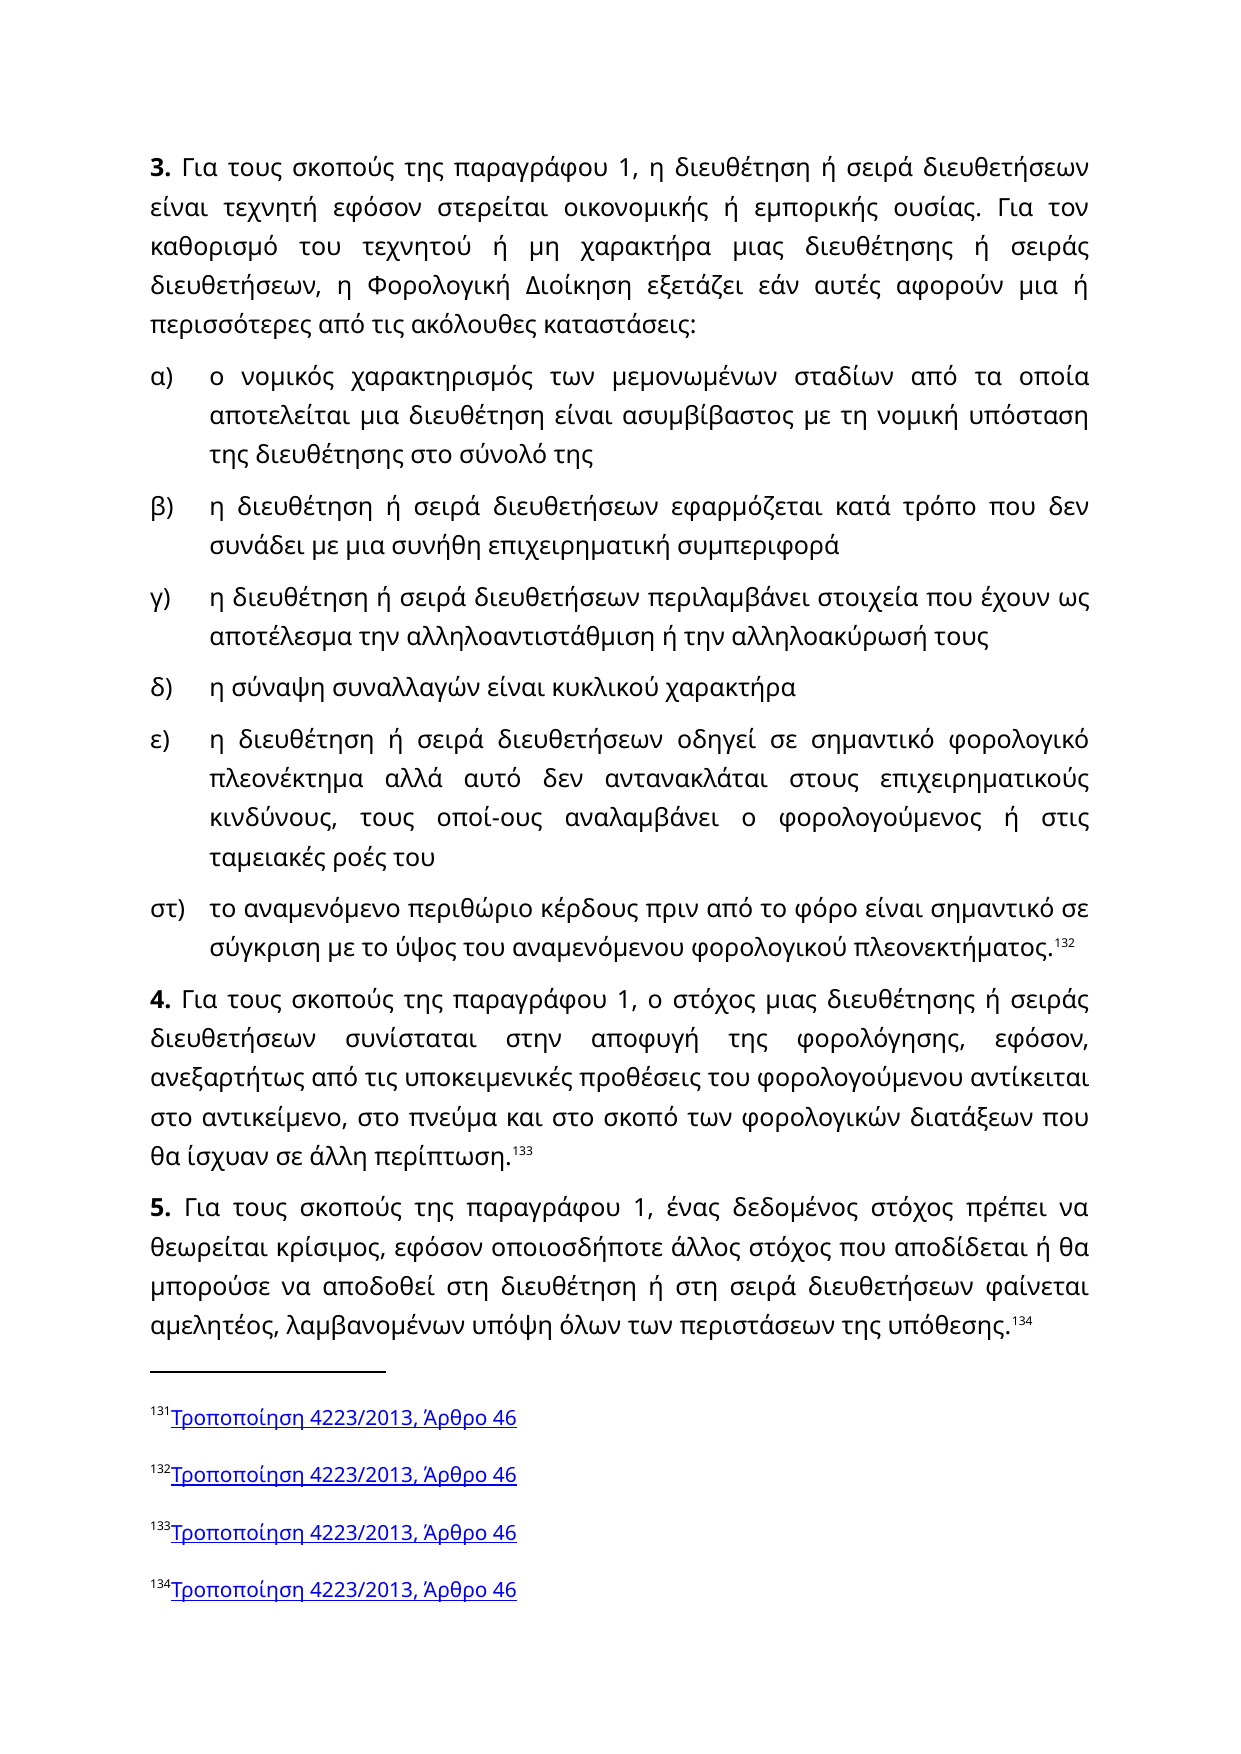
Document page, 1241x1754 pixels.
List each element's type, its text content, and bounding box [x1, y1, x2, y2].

text 3. Για τους σκοπούς της παραγράφου 1, η διευθέτηση ή σειρά διευθετήσεων είναι τεχνητή εφόσον στερείται οικονομικής ή εμπορικής ουσίας. Για τον καθορισμό του τεχνητού ή μη χαρακτήρα μιας διευθέτησης ή σειράς διευθετήσεων, η Φορολογική Διοίκηση εξετάζει εάν αυτές αφορούν μια ή περισσότερες από τις ακόλουθες καταστάσεις: [150, 150, 1090, 341]
list γ) η διευθέτηση ή σειρά διευθετήσεων περιλαμβάνει στοιχεία που έχουν ως αποτέλεσμα την αλληλοαντιστάθμιση ή την αλληλοακύρωσή τους [150, 579, 1090, 652]
list δ) η σύναψη συναλλαγών είναι κυκλικού χαρακτήρα [150, 670, 1090, 704]
text Τροποποίηση 4223/2013, Άρθρο 46 [150, 1518, 1090, 1546]
text 5. Για τους σκοπούς της παραγράφου 1, ένας δεδομένος στόχος πρέπει να θεωρείται κρίσιμος, εφόσον οποιοσδήποτε άλλος στόχος που αποδίδεται ή θα μπορούσε να αποδοθεί στη διευθέτηση ή στη σειρά διευθετήσεων φαίνεται αμελητέος, λαμβανομένων υπόψη όλων των περιστάσεων της υπόθεσης. [150, 1190, 1090, 1342]
text Τροποποίηση 4223/2013, Άρθρο 46 [150, 1403, 1090, 1431]
list ε) η διευθέτηση ή σειρά διευθετήσεων οδηγεί σε σημαντικό φορολογικό πλεονέκτημα αλλά αυτό δεν αντανακλάται στους επιχειρηματικούς κινδύνους, τους οποί-ους αναλαμβάνει ο φορολογούμενος ή στις ταμειακές ροές του [150, 722, 1090, 873]
text Τροποποίηση 4223/2013, Άρθρο 46 [150, 1576, 1090, 1604]
list α) ο νομικός χαρακτηρισμός των μεμονωμένων σταδίων από τα οποία αποτελείται μια διευθέτηση είναι ασυμβίβαστος με τη νομική υπόσταση της διευθέτησης στο σύνολό της [150, 358, 1090, 471]
list στ) το αναμενόμενο περιθώριο κέρδους πριν από το φόρο είναι σημαντικό σε σύγκριση με το ύψος του αναμενόμενου φορολογικού πλεονεκτήματος. [150, 891, 1090, 964]
text 4. Για τους σκοπούς της παραγράφου 1, ο στόχος μιας διευθέτησης ή σειράς διευθετήσεων συνίσταται στην αποφυγή της φορολόγησης, εφόσον, ανεξαρτήτως από τις υποκειμενικές προθέσεις του φορολογούμενου αντίκειται στο αντικείμενο, στο πνεύμα και στο σκοπό των φορολογικών διατάξεων που θα ίσχυαν σε άλλη περίπτωση. [150, 982, 1090, 1172]
text Τροποποίηση 4223/2013, Άρθρο 46 [150, 1460, 1090, 1489]
list β) η διευθέτηση ή σειρά διευθετήσεων εφαρμόζεται κατά τρόπο που δεν συνάδει με μια συνήθη επιχειρηματική συμπεριφορά [150, 488, 1090, 562]
